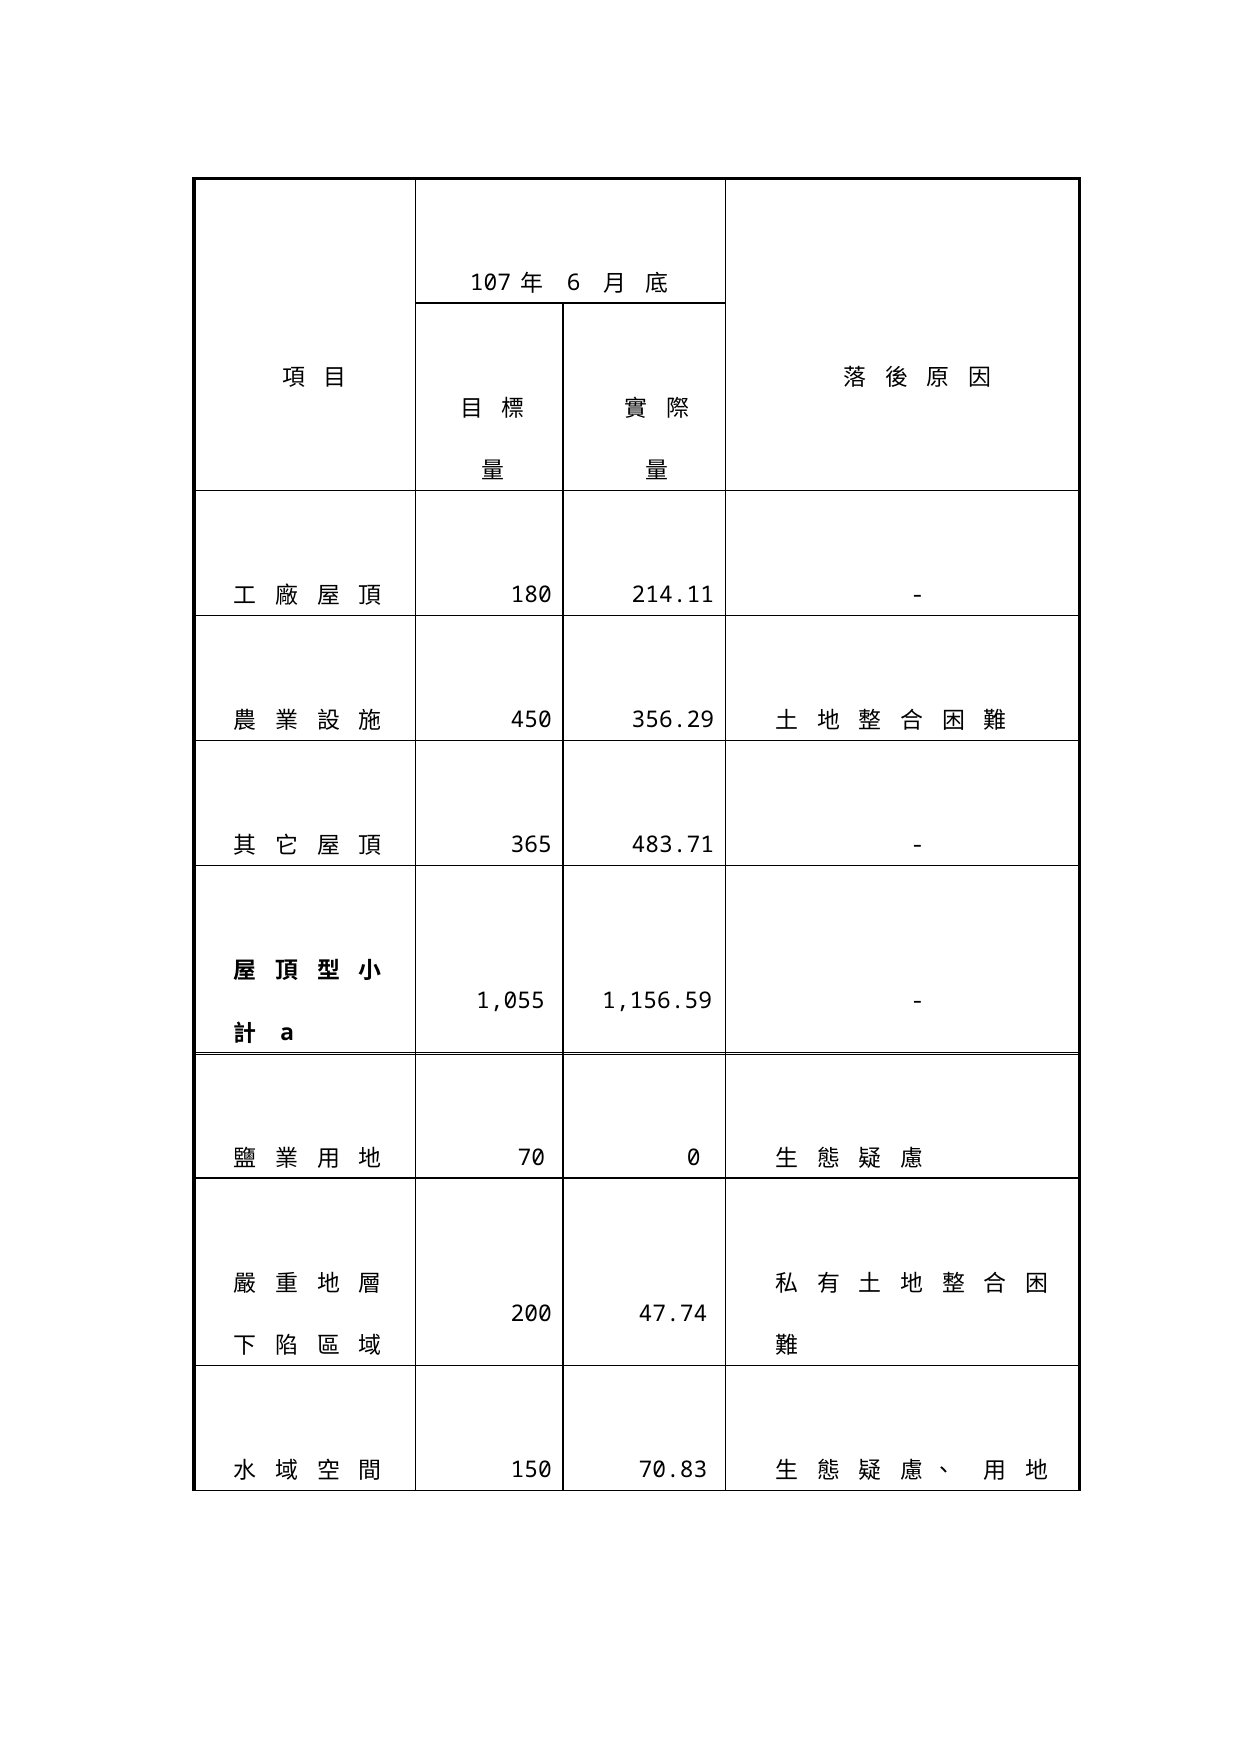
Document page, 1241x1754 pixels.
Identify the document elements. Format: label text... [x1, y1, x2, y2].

table_cell 483.71 [564, 741, 725, 865]
table_cell 47.74 [564, 1179, 725, 1365]
table_cell 180 [416, 491, 562, 615]
table_cell 生態疑慮 [726, 1055, 1078, 1177]
table_cell 70 [416, 1055, 562, 1177]
table_cell - [726, 741, 1078, 865]
table_cell 土地整合困難 [726, 616, 1078, 740]
table_cell 鹽業用地 [196, 1055, 415, 1177]
table_cell 生態疑慮、用地 [726, 1366, 1078, 1490]
table_cell 214.11 [564, 491, 725, 615]
table_cell 200 [416, 1179, 562, 1365]
table_cell 0 [564, 1055, 725, 1177]
table_cell 實際量 [564, 304, 725, 490]
table_cell 私有土地整合困難 [726, 1179, 1078, 1365]
table_header 落後原因 [726, 180, 1078, 490]
table_header 107年6月底 [416, 180, 725, 302]
table_header 項目 [196, 180, 415, 490]
table_cell 70.83 [564, 1366, 725, 1490]
table_cell - [726, 866, 1078, 1052]
table_cell 屋頂型小計a [196, 866, 415, 1052]
table_cell 356.29 [564, 616, 725, 740]
table_cell - [726, 491, 1078, 615]
table_cell 150 [416, 1366, 562, 1490]
table_cell 嚴重地層下陷區域 [196, 1179, 415, 1365]
table_cell 工廠屋頂 [196, 491, 415, 615]
table_cell 1,055 [416, 866, 562, 1052]
table_cell 1,156.59 [564, 866, 725, 1052]
table_cell 其它屋頂 [196, 741, 415, 865]
table_cell 農業設施 [196, 616, 415, 740]
table_cell 目標量 [416, 304, 562, 490]
table_cell 365 [416, 741, 562, 865]
table_cell 水域空間 [196, 1366, 415, 1490]
table_cell 450 [416, 616, 562, 740]
